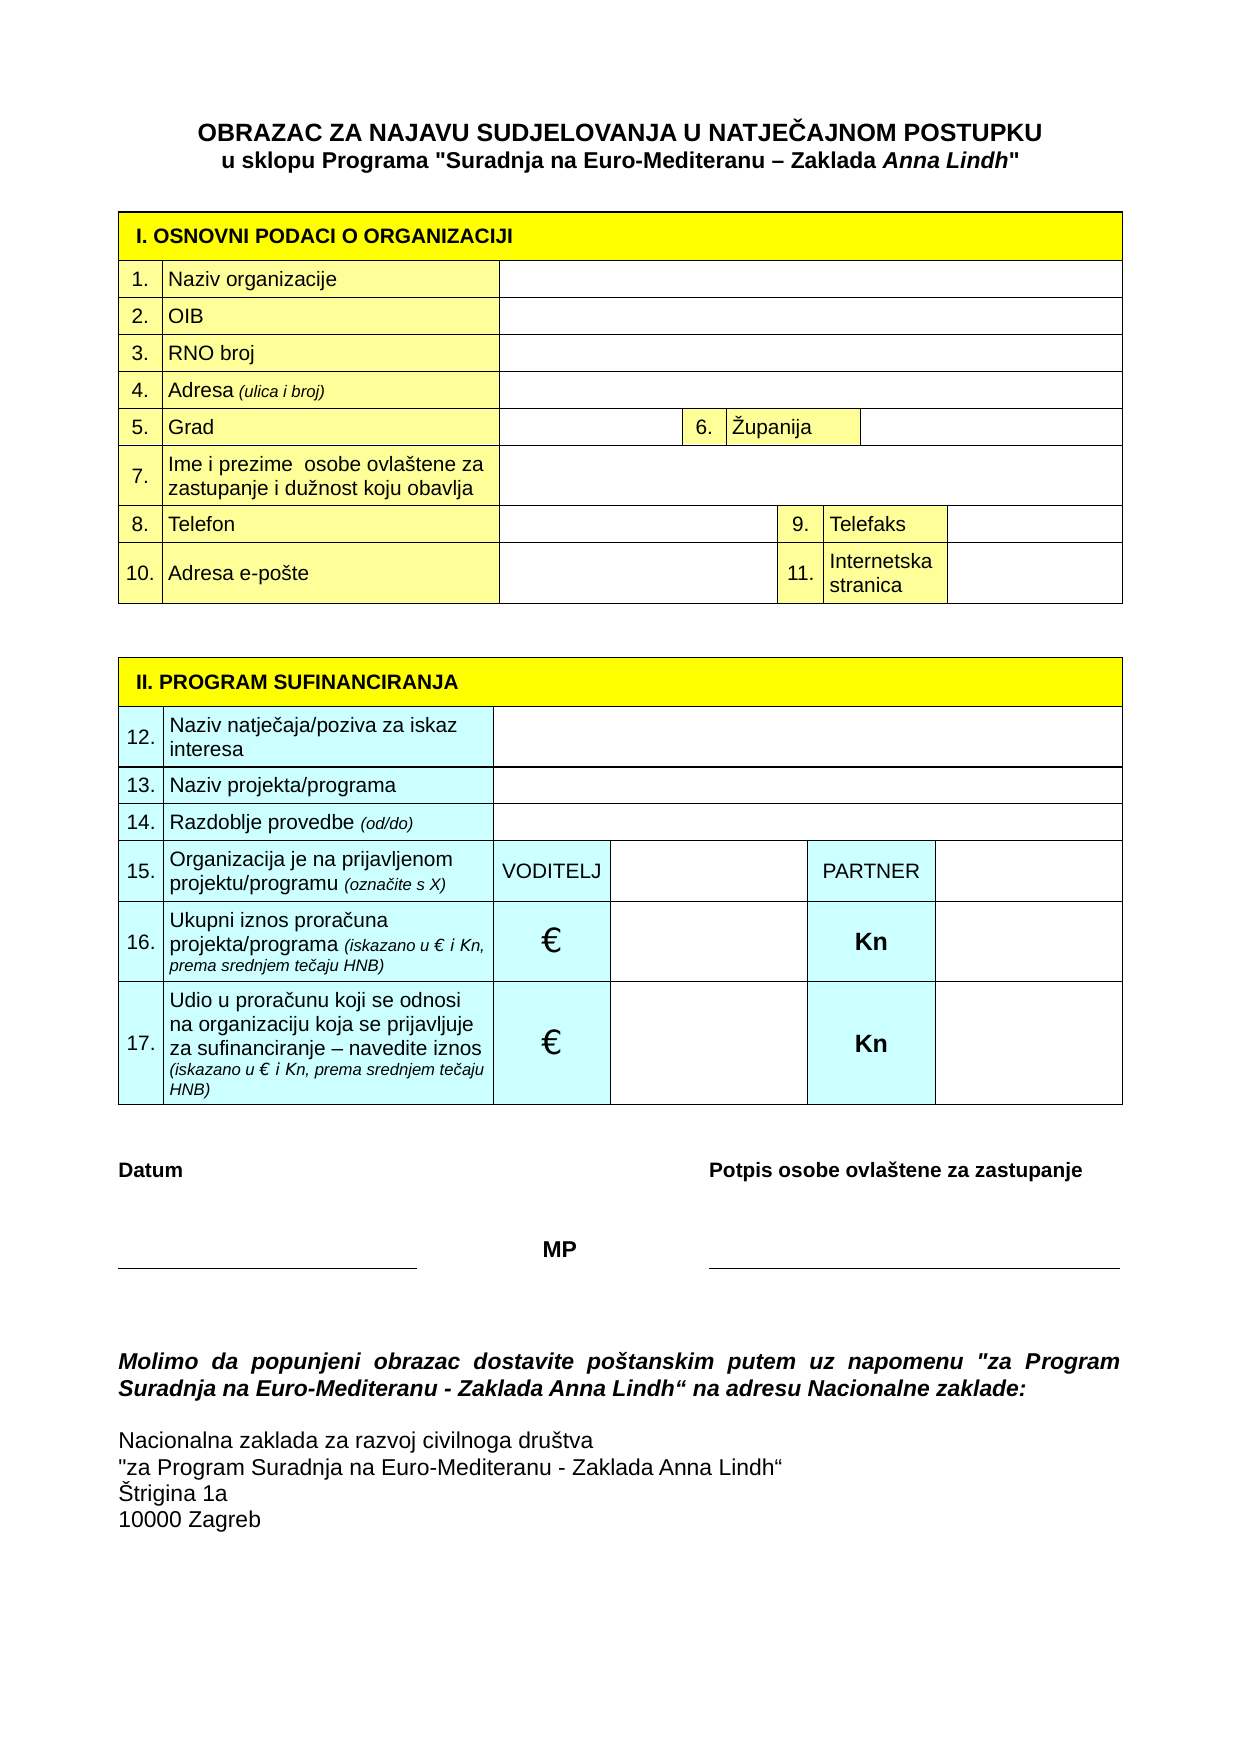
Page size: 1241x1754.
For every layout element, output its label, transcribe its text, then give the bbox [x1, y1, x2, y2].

table_cell 6. [683, 409, 726, 444]
text Nacionalna zaklada za razvoj civilnoga društva [118, 1427, 1122, 1454]
table_cell VODITELJ [494, 841, 610, 901]
table_cell Ukupni iznos proračuna projekta/programa (iskazano u € i Kn, prema srednjem tečaju HNB) [164, 902, 493, 981]
table_cell [500, 298, 1122, 334]
text u sklopu Programa "Suradnja na Euro-Mediteranu – Zaklada Anna Lindh" [118, 147, 1122, 173]
table_cell Naziv projekta/programa [164, 768, 493, 803]
table_cell € [494, 902, 610, 981]
table_cell [500, 372, 1122, 408]
table_cell PARTNER [808, 841, 935, 901]
table_cell [936, 982, 1122, 1104]
table_cell [611, 841, 807, 901]
table_header MP [417, 1230, 709, 1268]
table_cell [494, 707, 1122, 766]
table_header II. PROGRAM SUFINANCIRANJA [119, 658, 1122, 706]
table_cell [936, 841, 1122, 901]
table_cell Naziv natječaja/poziva za iskaz interesa [164, 707, 493, 766]
table_header [118, 1230, 417, 1268]
table_cell [611, 902, 807, 981]
table_cell Grad [163, 409, 499, 444]
table_cell 16. [119, 902, 163, 981]
text "za Program Suradnja na Euro-Mediteranu - Zaklada Anna Lindh“ [118, 1454, 1122, 1480]
table_cell Županija [727, 409, 860, 444]
table_cell Adresa e-pošte [163, 543, 499, 603]
table_cell 7. [119, 446, 162, 505]
table_cell Kn [808, 982, 935, 1104]
table_cell 9. [778, 506, 823, 542]
table_cell Kn [808, 902, 935, 981]
table_cell [500, 543, 777, 603]
table_cell [500, 261, 1122, 297]
table_cell 15. [119, 841, 163, 901]
table_header I. OSNOVNI PODACI O ORGANIZACIJI [119, 213, 1122, 260]
table_cell OIB [163, 298, 499, 334]
table_cell € [494, 982, 610, 1104]
table_cell [500, 335, 1122, 371]
text 10000 Zagreb [118, 1506, 1122, 1533]
table_cell 8. [119, 506, 162, 542]
table_cell RNO broj [163, 335, 499, 371]
table_cell 14. [119, 804, 163, 840]
table_cell [948, 506, 1122, 542]
table_cell [936, 902, 1122, 981]
table_cell Ime i prezime osobe ovlaštene za zastupanje i dužnost koju obavlja [163, 446, 499, 505]
table_cell [948, 543, 1122, 603]
table_cell Internetska stranica [824, 543, 947, 603]
table_cell Organizacija je na prijavljenom projektu/programu (označite s X) [164, 841, 493, 901]
table_cell Telefaks [824, 506, 947, 542]
table_cell 12. [119, 707, 163, 766]
table_cell 5. [119, 409, 162, 444]
table_cell [494, 768, 1122, 803]
text Štrigina 1a [118, 1480, 1122, 1506]
table_cell Adresa (ulica i broj) [163, 372, 499, 408]
table_cell Udio u proračunu koji se odnosi na organizaciju koja se prijavljuje za sufinanciranje – navedite iznos (iskazano u € i Kn, prema srednjem tečaju HNB) [164, 982, 493, 1104]
table_cell 11. [778, 543, 823, 603]
table_cell 13. [119, 768, 163, 803]
table_cell 4. [119, 372, 162, 408]
table_cell 10. [119, 543, 162, 603]
table_cell [494, 804, 1122, 840]
text Molimo da popunjeni obrazac dostavite poštanskim putem uz napomenu "za Program Suradnja na Euro-Mediteranu - Zaklada Anna Lindh“ na adresu Nacionalne zaklade: [118, 1348, 1122, 1401]
table_cell [861, 409, 1122, 444]
table_cell [500, 506, 777, 542]
table_cell Razdoblje provedbe (od/do) [164, 804, 493, 840]
table_header [709, 1230, 1120, 1268]
table_cell Telefon [163, 506, 499, 542]
text Datum Potpis osobe ovlaštene za zastupanje [118, 1158, 1122, 1182]
table_cell [500, 409, 682, 444]
table_cell Naziv organizacije [163, 261, 499, 297]
text OBRAZAC ZA NAJAVU SUDJELOVANJA U NATJEČAJNOM POSTUPKU [118, 118, 1122, 147]
table_cell 17. [119, 982, 163, 1104]
table_cell 3. [119, 335, 162, 371]
table_cell [611, 982, 807, 1104]
table_cell 2. [119, 298, 162, 334]
table_cell 1. [119, 261, 162, 297]
table_cell [500, 446, 1122, 505]
